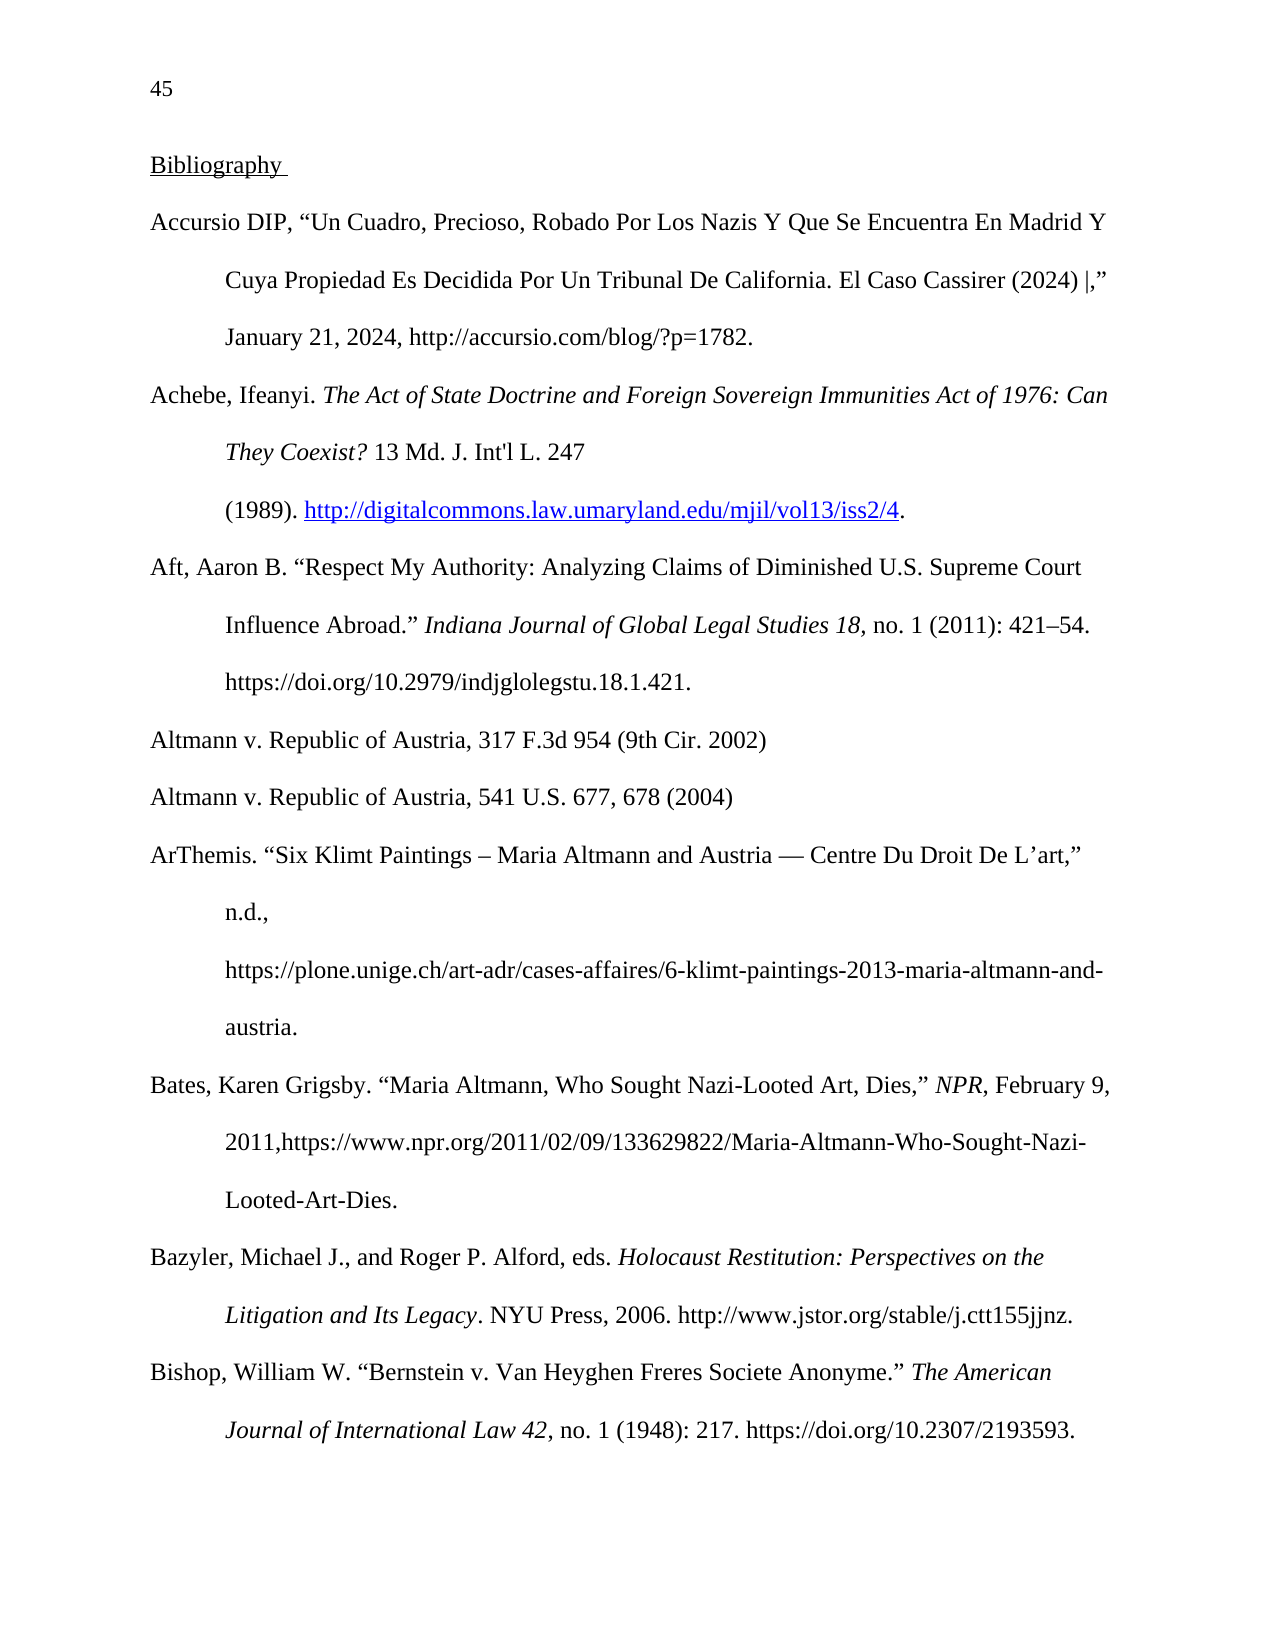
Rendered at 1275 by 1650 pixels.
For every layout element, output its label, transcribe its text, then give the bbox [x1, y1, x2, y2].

text Litigation and Its Legacy. NYU Press, 2006. http://www.jstor.org/stable/j.ctt155jjnz. [150, 1300, 1125, 1329]
text Altmann v. Republic of Austria, 317 F.3d 954 (9th Cir. 2002) [150, 725, 1125, 754]
text Bates, Karen Grigsby. “Maria Altmann, Who Sought Nazi-Looted Art, Dies,” NPR, February 9, [150, 1070, 1125, 1099]
text Influence Abroad.” Indiana Journal of Global Legal Studies 18, no. 1 (2011): 421–54. https://doi.org/10.2979/indjglolegstu.18.1.421. [225, 610, 1125, 696]
text Bibliography [150, 150, 1125, 179]
text They Coexist? 13 Md. J. Int'l L. 247 (1989). http://digitalcommons.law.umaryland.edu/mjil/vol13/iss2/4. [225, 437, 1125, 524]
text Bazyler, Michael J., and Roger P. Alford, eds. Holocaust Restitution: Perspectives on the [150, 1242, 1125, 1271]
text Altmann v. Republic of Austria, 541 U.S. 677, 678 (2004) [150, 782, 1125, 811]
text Bishop, William W. “Bernstein v. Van Heyghen Freres Societe Anonyme.” The American [150, 1357, 1125, 1386]
text 2011,https://www.npr.org/2011/02/09/133629822/Maria-Altmann-Who-Sought-Nazi-Looted-Art-Dies. [225, 1127, 1125, 1214]
text Cuya Propiedad Es Decidida Por Un Tribunal De California. El Caso Cassirer (2024) |,” January 21, 2024, http://accursio.com/blog/?p=1782. [225, 265, 1125, 351]
text Aft, Aaron B. “Respect My Authority: Analyzing Claims of Diminished U.S. Supreme Court [150, 552, 1125, 581]
text ArThemis. “Six Klimt Paintings – Maria Altmann and Austria — Centre Du Droit De L’art,” [150, 840, 1125, 869]
text Journal of International Law 42, no. 1 (1948): 217. https://doi.org/10.2307/2193593. [150, 1415, 1125, 1444]
text n.d., [150, 897, 1125, 926]
text Accursio DIP, “Un Cuadro, Precioso, Robado Por Los Nazis Y Que Se Encuentra En Madrid Y [150, 207, 1125, 236]
text https://plone.unige.ch/art-adr/cases-affaires/6-klimt-paintings-2013-maria-altmann-and-austria. [225, 955, 1125, 1041]
text Achebe, Ifeanyi. The Act of State Doctrine and Foreign Sovereign Immunities Act of 1976: Can [150, 380, 1125, 409]
